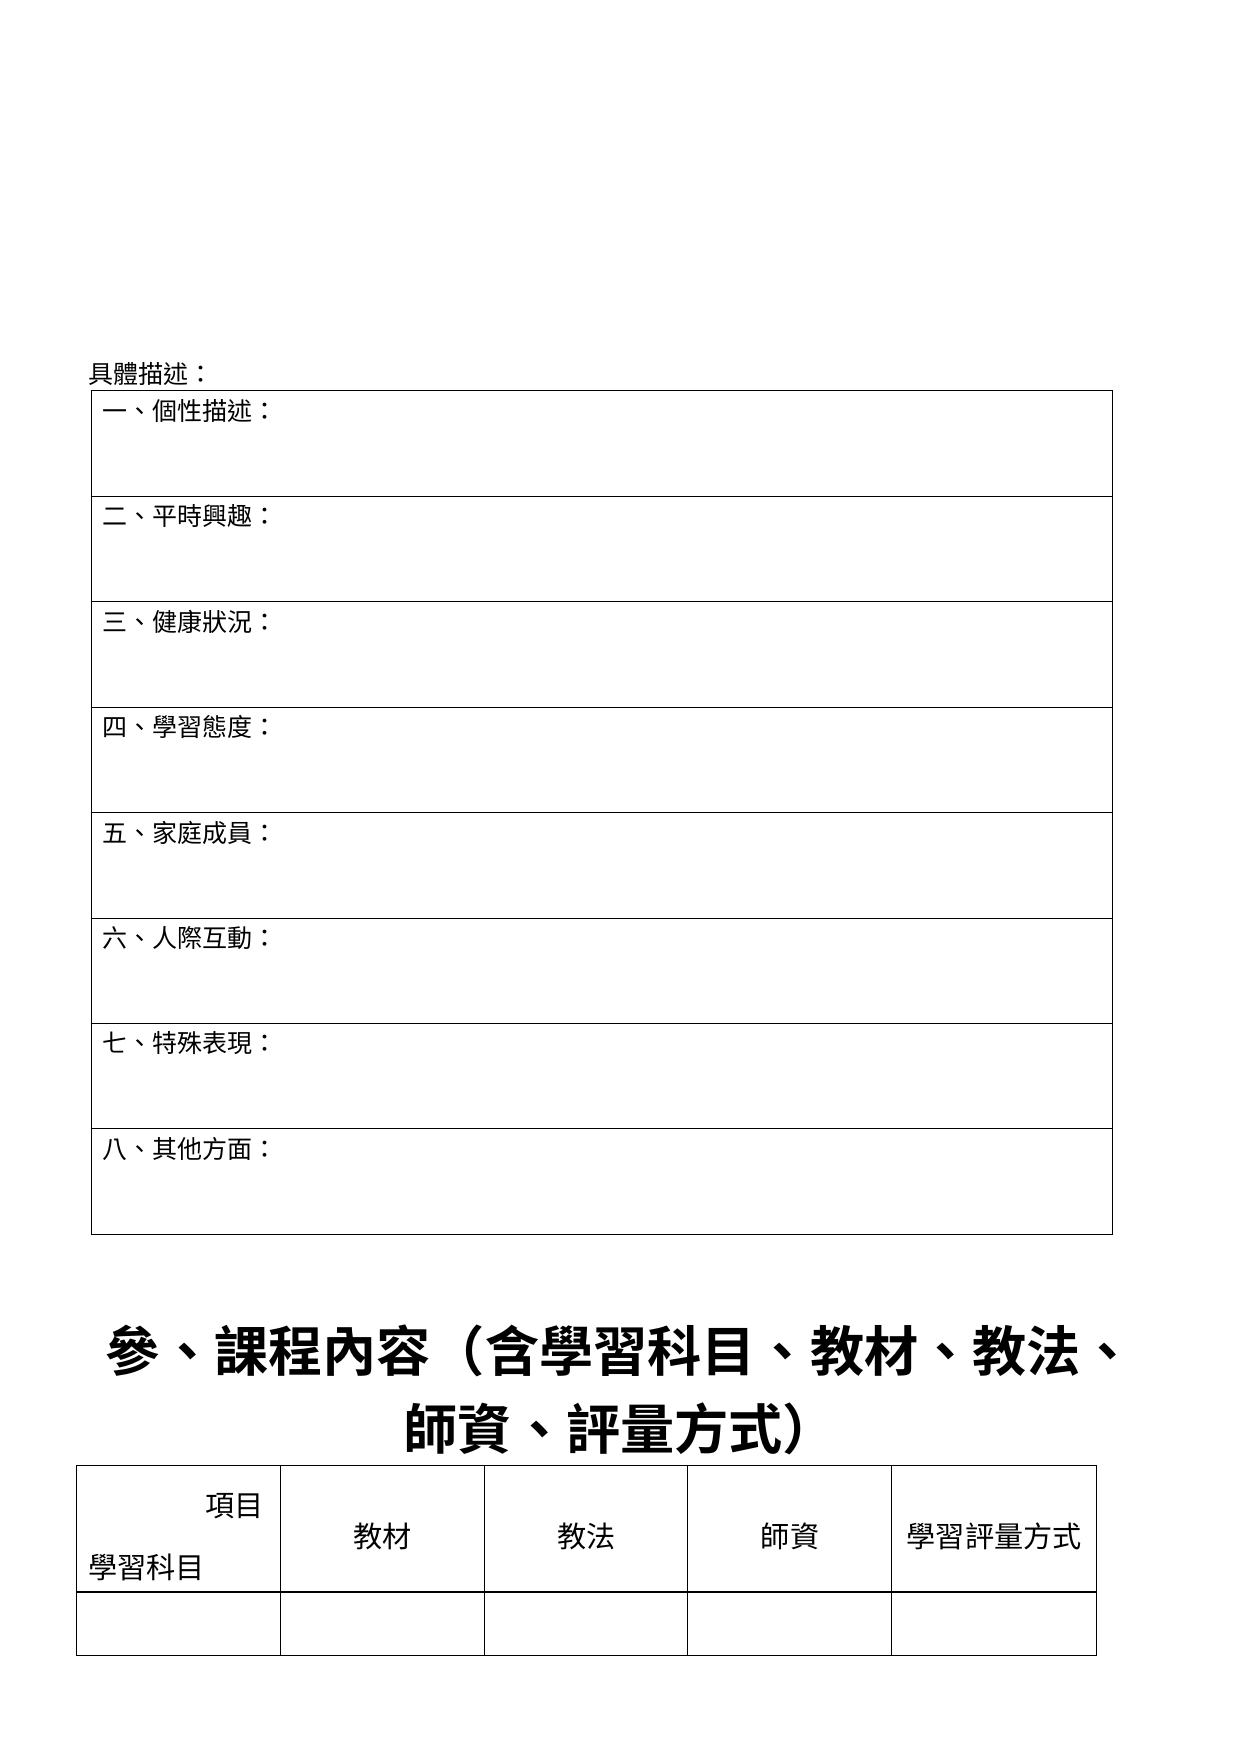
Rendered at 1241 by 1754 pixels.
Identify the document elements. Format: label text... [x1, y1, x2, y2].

table_cell 七、特殊表現： [92, 1024, 1112, 1128]
table_header 一、個性描述： [92, 391, 1112, 496]
text 具體描述： [89, 354, 1152, 390]
text 參、課程內容（含學習科目、教材、教法、師資、評量方式） [89, 1308, 1152, 1465]
table_cell [485, 1593, 687, 1655]
table_cell [892, 1593, 1096, 1655]
table_cell 二、平時興趣： [92, 497, 1112, 601]
table_cell [688, 1593, 891, 1655]
table_header 師資 [688, 1466, 891, 1591]
table_header 教材 [281, 1466, 484, 1591]
table_header 項目 學習科目 [77, 1466, 280, 1591]
table_cell 四、學習態度： [92, 708, 1112, 812]
table_cell [77, 1593, 280, 1655]
table_cell 五、家庭成員： [92, 813, 1112, 917]
table_cell 六、人際互動： [92, 919, 1112, 1023]
table_header 學習評量方式 [892, 1466, 1096, 1591]
table_cell [281, 1593, 484, 1655]
table_cell 八、其他方面： [92, 1129, 1112, 1234]
table_cell 三、健康狀況： [92, 602, 1112, 707]
table_header 教法 [485, 1466, 687, 1591]
